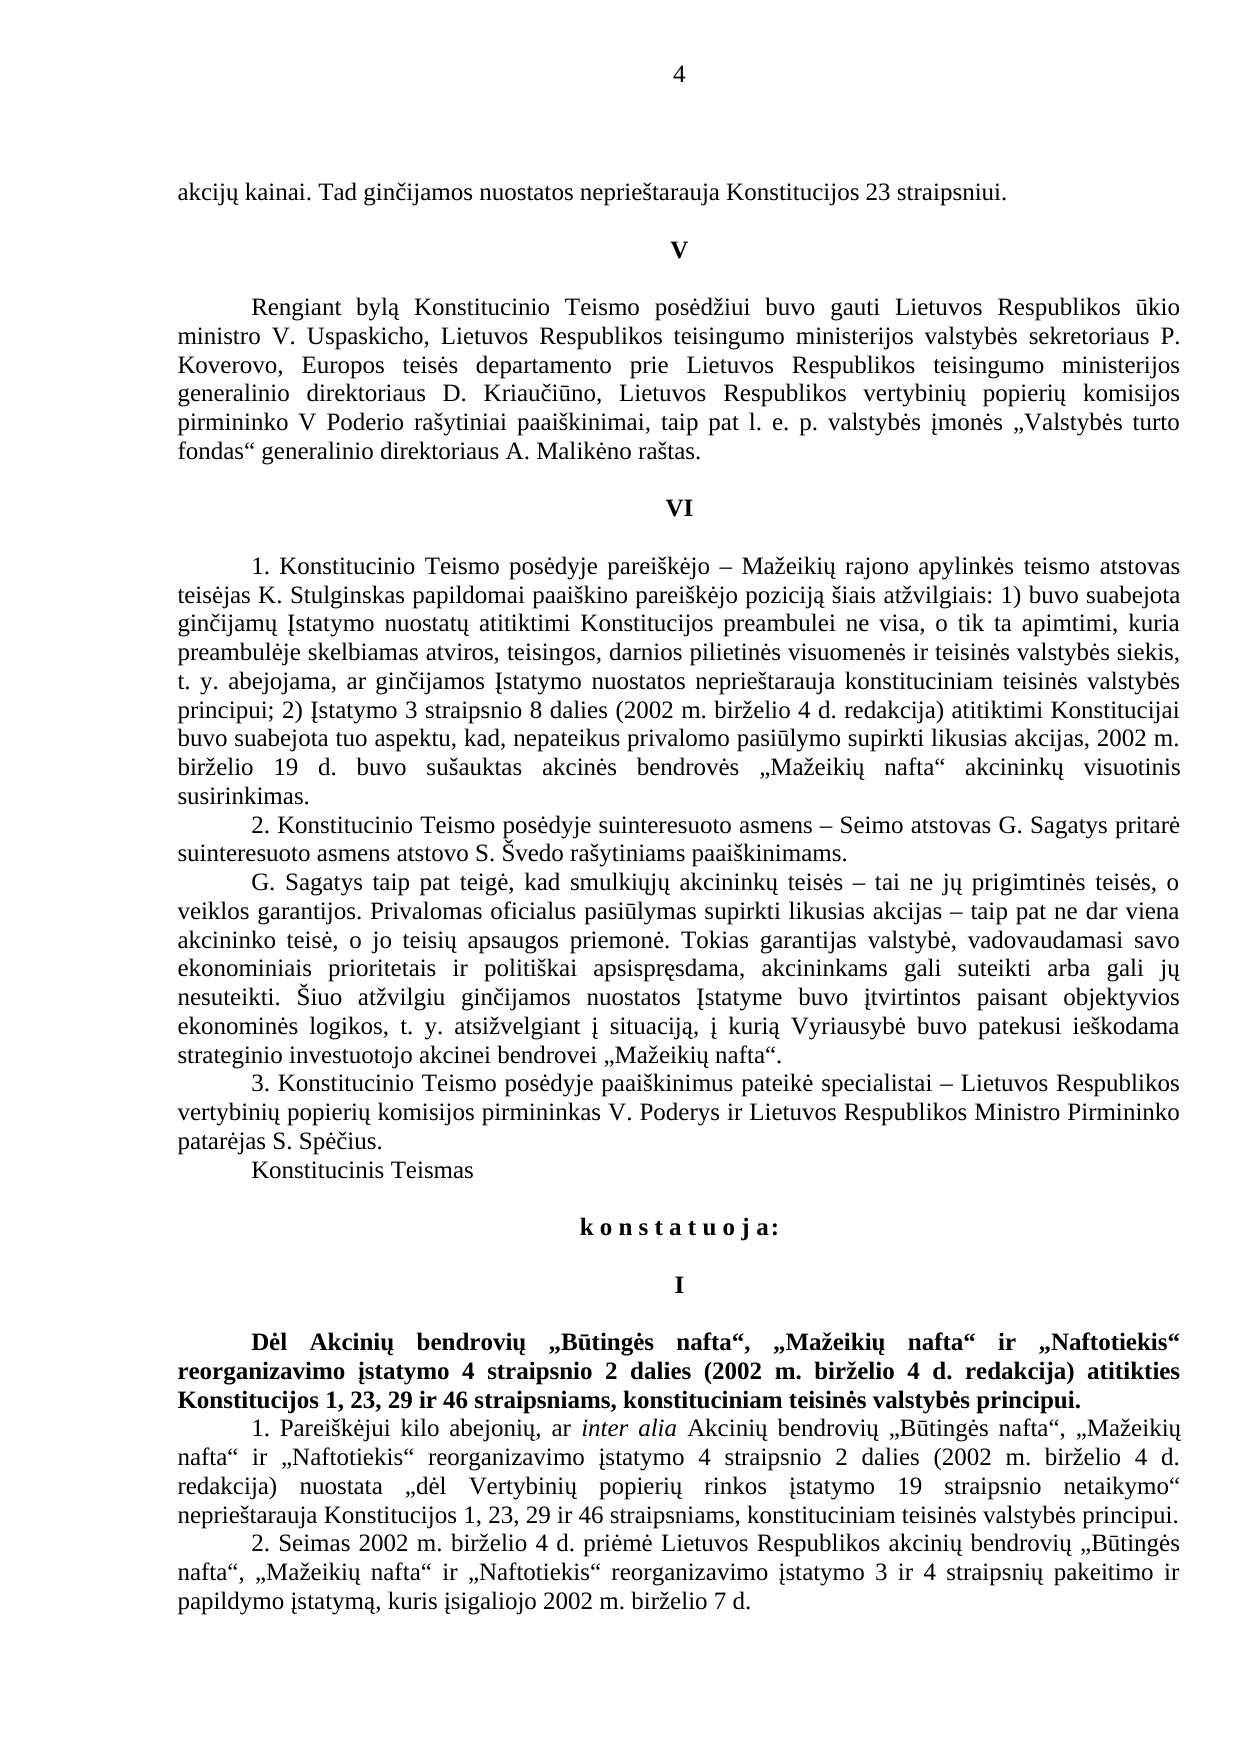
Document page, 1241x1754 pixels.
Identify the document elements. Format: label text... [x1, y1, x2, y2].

text 2. Konstitucinio Teismo posėdyje suinteresuoto asmens – Seimo atstovas G. Sagatys pritarė suinteresuoto asmens atstovo S. Švedo rašytiniams paaiškinimams. [177, 810, 1181, 867]
text 2. Seimas 2002 m. birželio 4 d. priėmė Lietuvos Respublikos akcinių bendrovių „Būtingės nafta“, „Mažeikių nafta“ ir „Naftotiekis“ reorganizavimo įstatymo 3 ir 4 straipsnių pakeitimo ir papildymo įstatymą, kuris įsigaliojo 2002 m. birželio 7 d. [177, 1528, 1181, 1615]
text akcijų kainai. Tad ginčijamos nuostatos neprieštarauja Konstitucijos 23 straipsniui. [177, 177, 1181, 206]
text konstatuoja: [177, 1212, 1181, 1241]
text Konstitucinis Teismas [177, 1155, 1181, 1183]
text Dėl Akcinių bendrovių „Būtingės nafta“, „Mažeikių nafta“ ir „Naftotiekis“ reorganizavimo įstatymo 4 straipsnio 2 dalies (2002 m. birželio 4 d. redakcija) atitikties Konstitucijos 1, 23, 29 ir 46 straipsniams, konstituciniam teisinės valstybės principui. [177, 1327, 1181, 1413]
text Rengiant bylą Konstitucinio Teismo posėdžiui buvo gauti Lietuvos Respublikos ūkio ministro V. Uspaskicho, Lietuvos Respublikos teisingumo ministerijos valstybės sekretoriaus P. Koverovo, Europos teisės departamento prie Lietuvos Respublikos teisingumo ministerijos generalinio direktoriaus D. Kriaučiūno, Lietuvos Respublikos vertybinių popierių komisijos pirmininko V Poderio rašytiniai paaiškinimai, taip pat l. e. p. valstybės įmonės „Valstybės turto fondas“ generalinio direktoriaus A. Malikėno raštas. [177, 292, 1181, 465]
text 1. Pareiškėjui kilo abejonių, ar inter alia Akcinių bendrovių „Būtingės nafta“, „Mažeikių nafta“ ir „Naftotiekis“ reorganizavimo įstatymo 4 straipsnio 2 dalies (2002 m. birželio 4 d. redakcija) nuostata „dėl Vertybinių popierių rinkos įstatymo 19 straipsnio netaikymo“ neprieštarauja Konstitucijos 1, 23, 29 ir 46 straipsniams, konstituciniam teisinės valstybės principui. [177, 1413, 1181, 1528]
text I [177, 1270, 1181, 1298]
text 1. Konstitucinio Teismo posėdyje pareiškėjo – Mažeikių rajono apylinkės teismo atstovas teisėjas K. Stulginskas papildomai paaiškino pareiškėjo poziciją šiais atžvilgiais: 1) buvo suabejota ginčijamų Įstatymo nuostatų atitiktimi Konstitucijos preambulei ne visa, o tik ta apimtimi, kuria preambulėje skelbiamas atviros, teisingos, darnios pilietinės visuomenės ir teisinės valstybės siekis, t. y. abejojama, ar ginčijamos Įstatymo nuostatos neprieštarauja konstituciniam teisinės valstybės principui; 2) Įstatymo 3 straipsnio 8 dalies (2002 m. birželio 4 d. redakcija) atitiktimi Konstitucijai buvo suabejota tuo aspektu, kad, nepateikus privalomo pasiūlymo supirkti likusias akcijas, 2002 m. birželio 19 d. buvo sušauktas akcinės bendrovės „Mažeikių nafta“ akcininkų visuotinis susirinkimas. [177, 551, 1181, 810]
text G. Sagatys taip pat teigė, kad smulkiųjų akcininkų teisės – tai ne jų prigimtinės teisės, o veiklos garantijos. Privalomas oficialus pasiūlymas supirkti likusias akcijas – taip pat ne dar viena akcininko teisė, o jo teisių apsaugos priemonė. Tokias garantijas valstybė, vadovaudamasi savo ekonominiais prioritetais ir politiškai apsispręsdama, akcininkams gali suteikti arba gali jų nesuteikti. Šiuo atžvilgiu ginčijamos nuostatos Įstatyme buvo įtvirtintos paisant objektyvios ekonominės logikos, t. y. atsižvelgiant į situaciją, į kurią Vyriausybė buvo patekusi ieškodama strateginio investuotojo akcinei bendrovei „Mažeikių nafta“. [177, 867, 1181, 1068]
text V [177, 235, 1181, 263]
text VI [177, 493, 1181, 522]
text 3. Konstitucinio Teismo posėdyje paaiškinimus pateikė specialistai – Lietuvos Respublikos vertybinių popierių komisijos pirmininkas V. Poderys ir Lietuvos Respublikos Ministro Pirmininko patarėjas S. Spėčius. [177, 1068, 1181, 1155]
